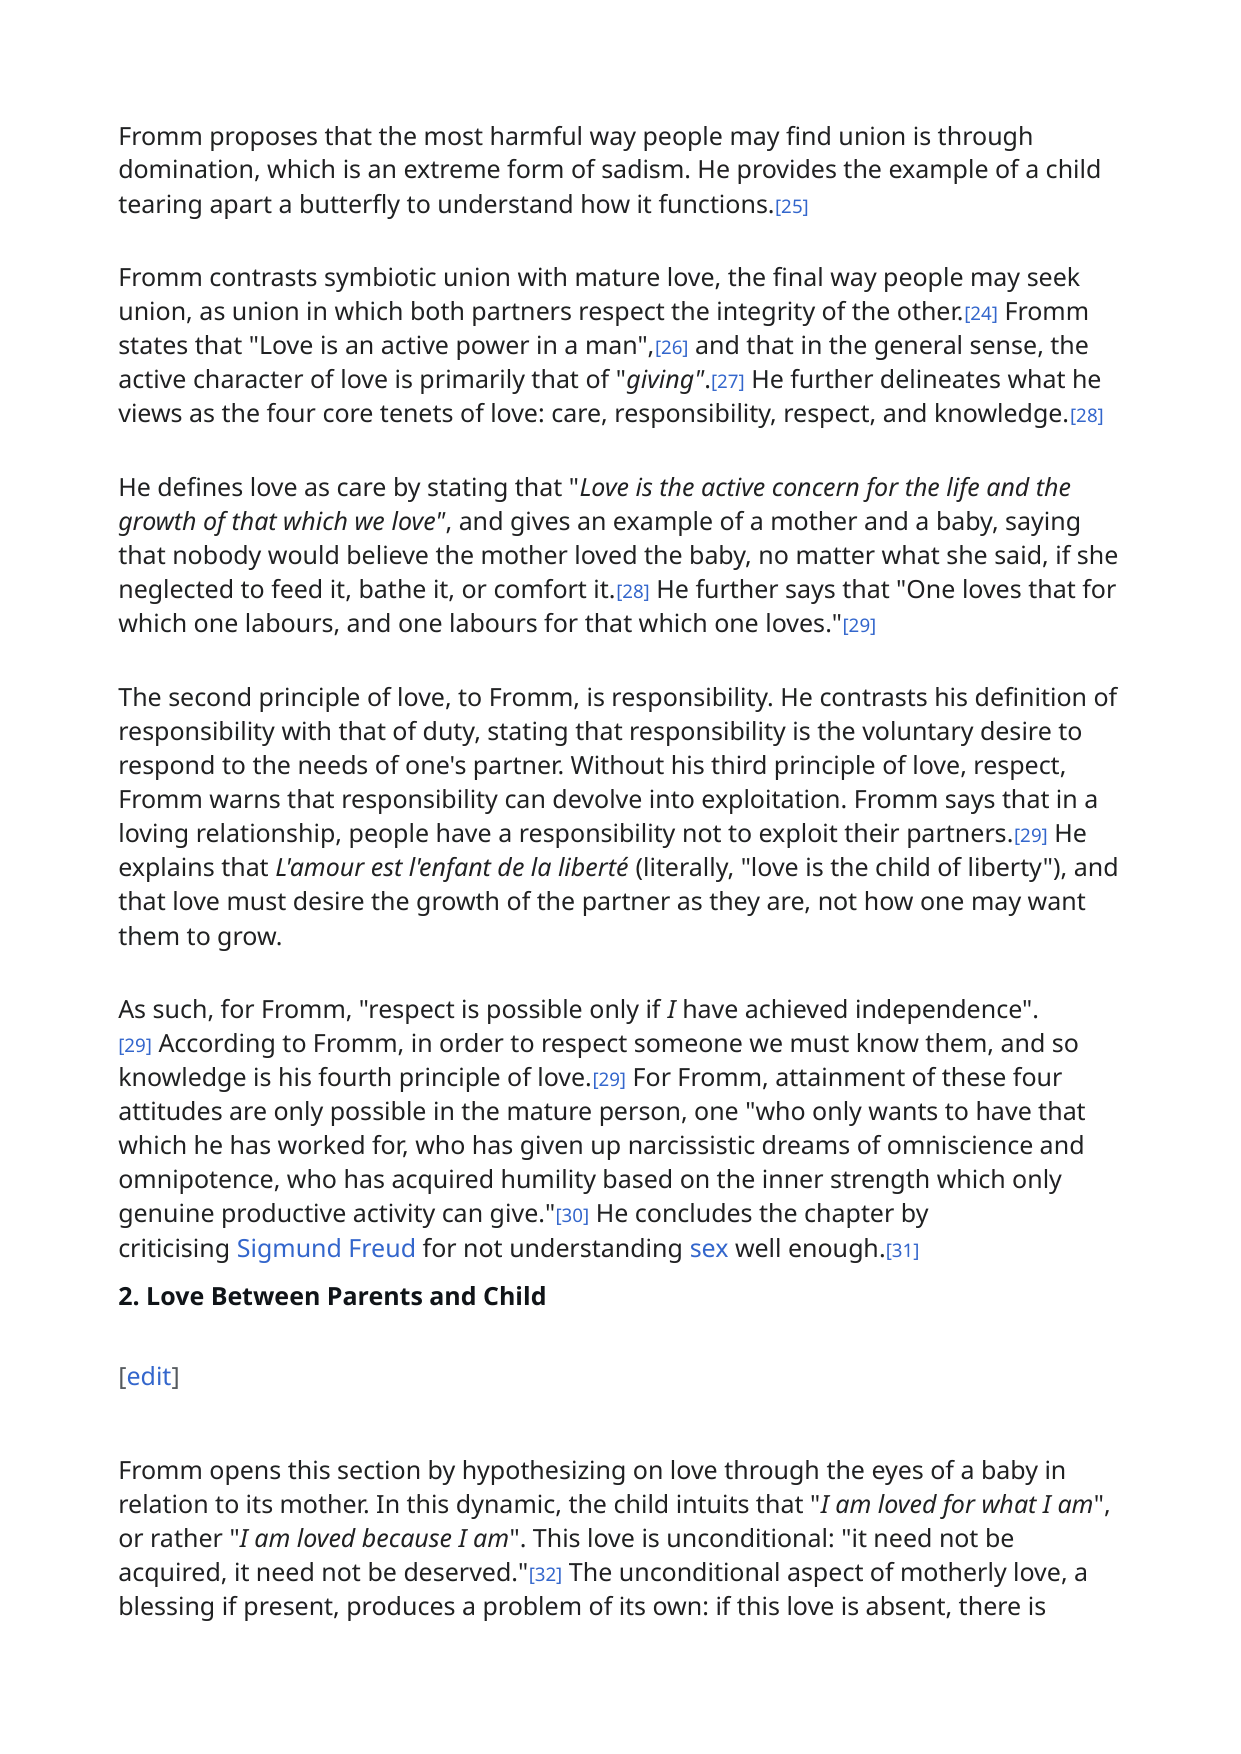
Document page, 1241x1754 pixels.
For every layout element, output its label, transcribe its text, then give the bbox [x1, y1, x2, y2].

subtitle 2. Love Between Parents and Child [118, 1279, 1122, 1313]
text Fromm contrasts symbiotic union with mature love, the final way people may seek union, as union in which both partners respect the integrity of the other.[24] Fromm states that "Love is an active power in a man",[26] and that in the general sense, the active character of love is primarily that of "giving".[27] He further delineates what he views as the four core tenets of love: care, responsibility, respect, and knowledge.[28] [118, 260, 1122, 430]
text [edit] [118, 1358, 1122, 1392]
text He defines love as care by stating that "Love is the active concern for the life and the growth of that which we love", and gives an example of a mother and a baby, saying that nobody would believe the mother loved the baby, no matter what she said, if she neglected to feed it, bathe it, or comfort it.[28] He further says that "One loves that for which one labours, and one labours for that which one loves."[29] [118, 470, 1122, 640]
text Fromm opens this section by hypothesizing on love through the eyes of a baby in relation to its mother. In this dynamic, the child intuits that "I am loved for what I am", or rather "I am loved because I am". This love is unconditional: "it need not be acquired, it need not be deserved."[32] The unconditional aspect of motherly love, a blessing if present, produces a problem of its own: if this love is absent, there is [118, 1452, 1122, 1623]
text The second principle of love, to Fromm, is responsibility. He contrasts his definition of responsibility with that of duty, stating that responsibility is the voluntary desire to respond to the needs of one's partner. Without his third principle of love, respect, Fromm warns that responsibility can devolve into exploitation. Fromm says that in a loving relationship, people have a responsibility not to exploit their partners.[29] He explains that L'amour est l'enfant de la liberté (literally, "love is the child of liberty"), and that love must desire the growth of the partner as they are, not how one may want them to grow. [118, 680, 1122, 952]
text Fromm proposes that the most harmful way people may find union is through domination, which is an extreme form of sadism. He provides the example of a child tearing apart a butterfly to understand how it functions.[25] [118, 118, 1122, 220]
text As such, for Fromm, "respect is possible only if I have achieved independence".[29] According to Fromm, in order to respect someone we must know them, and so knowledge is his fourth principle of love.[29] For Fromm, attainment of these four attitudes are only possible in the mature person, one "who only wants to have that which he has worked for, who has given up narcissistic dreams of omniscience and omnipotence, who has acquired humility based on the inner strength which only genuine productive activity can give."[30] He concludes the chapter by criticising Sigmund Freud for not understanding sex well enough.[31] [118, 992, 1122, 1264]
